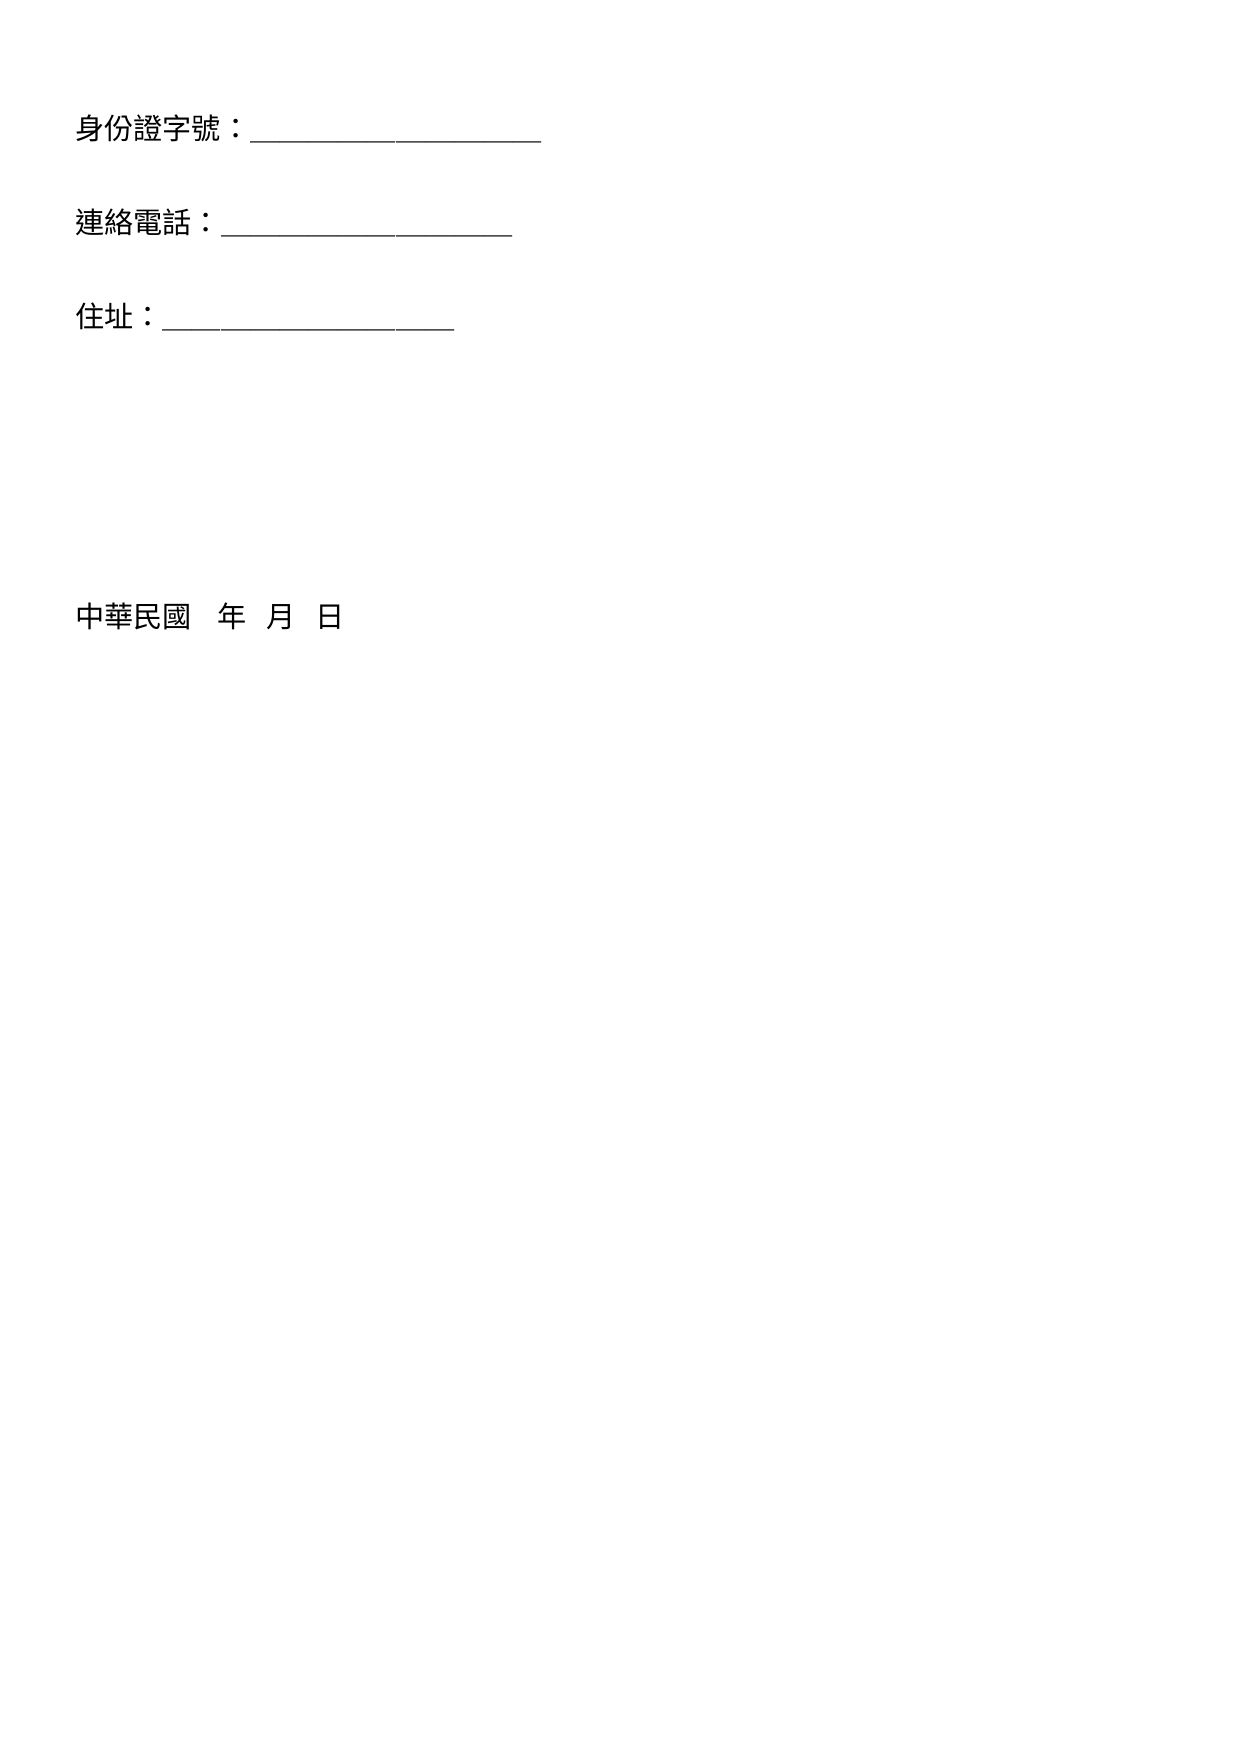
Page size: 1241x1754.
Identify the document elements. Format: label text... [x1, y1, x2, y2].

text 住址：＿＿＿＿＿＿＿＿＿＿ [75, 277, 1165, 352]
text 身份證字號：＿＿＿＿＿＿＿＿＿＿ [75, 89, 1165, 164]
text 中華民國 年 月 日 [75, 577, 1165, 652]
text 連絡電話：＿＿＿＿＿＿＿＿＿＿ [75, 183, 1165, 258]
